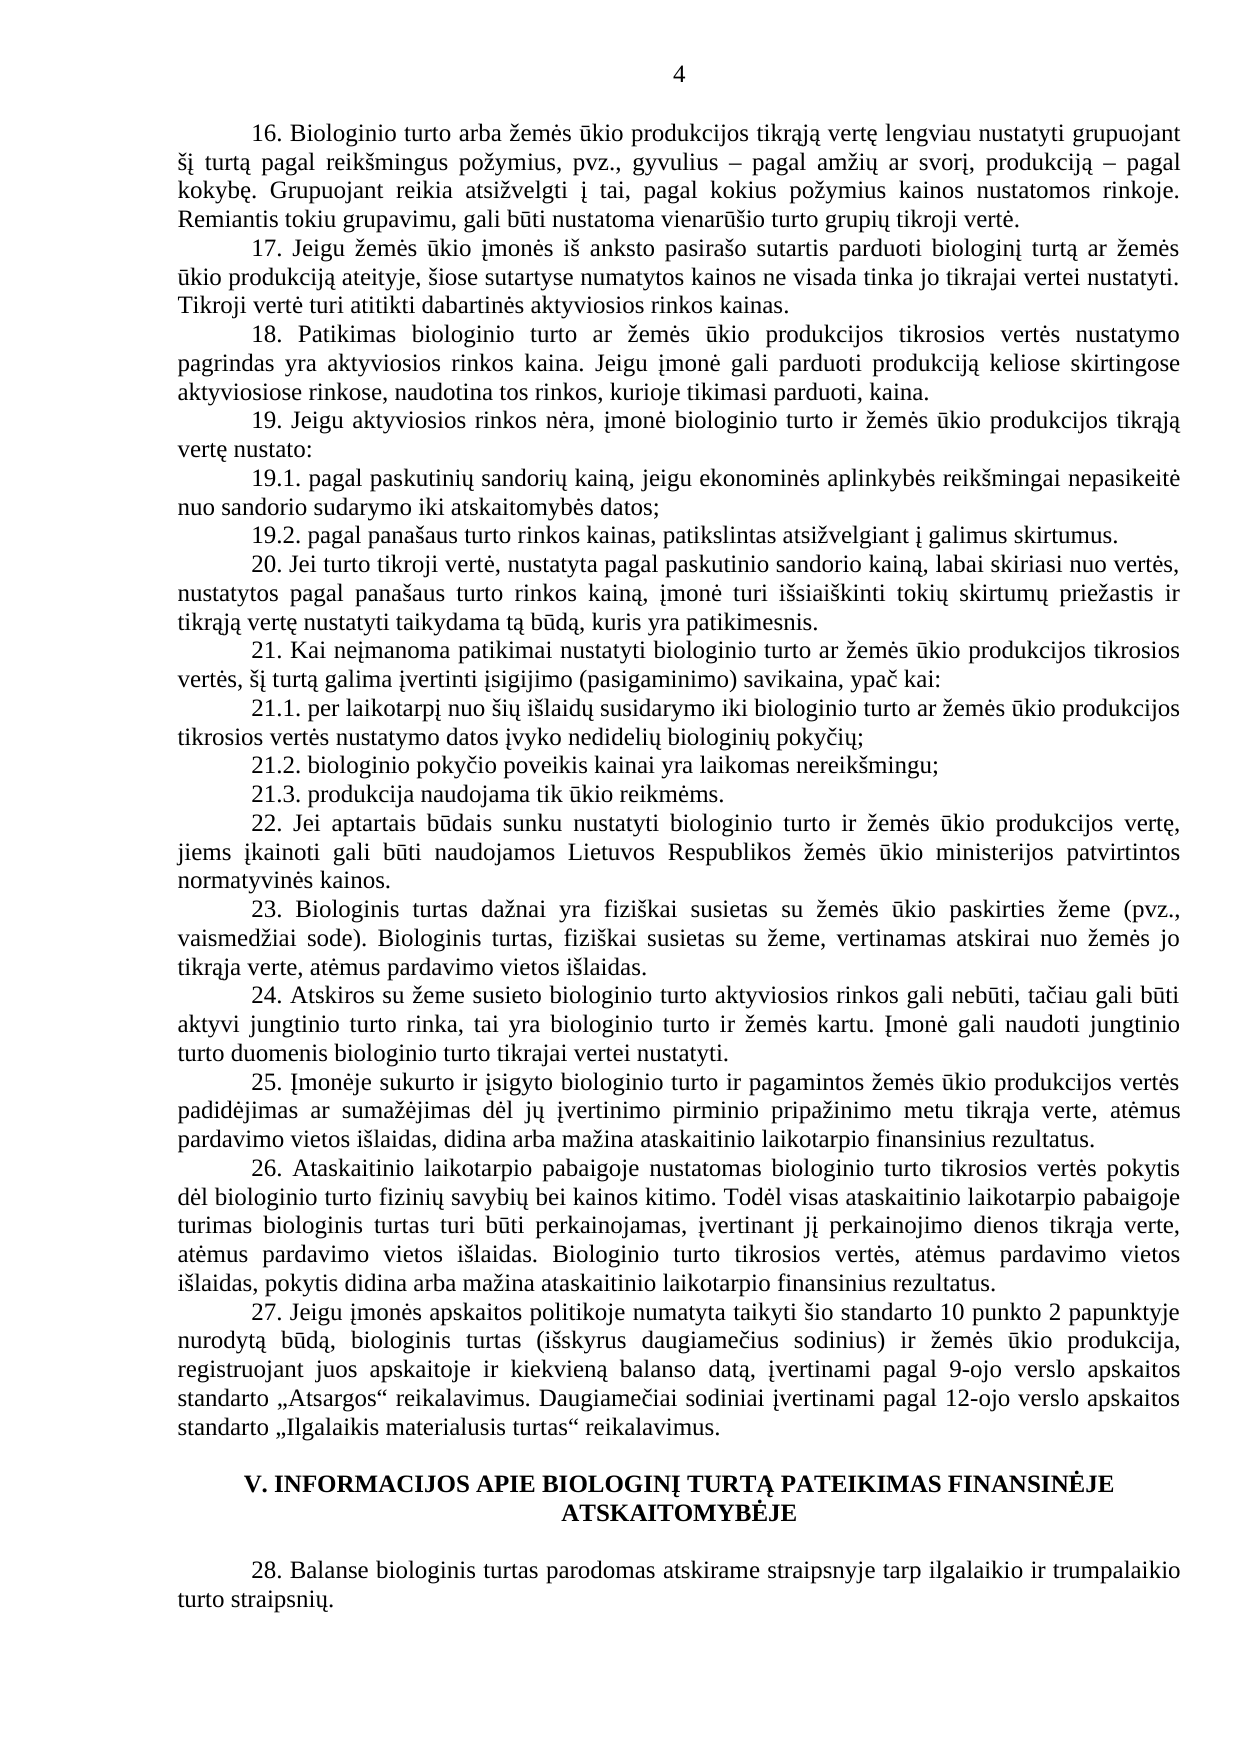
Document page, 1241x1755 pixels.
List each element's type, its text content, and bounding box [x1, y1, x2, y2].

text 21.2. biologinio pokyčio poveikis kainai yra laikomas nereikšmingu; [177, 751, 1181, 779]
text 21. Kai neįmanoma patikimai nustatyti biologinio turto ar žemės ūkio produkcijos tikrosios vertės, šį turtą galima įvertinti įsigijimo (pasigaminimo) savikaina, ypač kai: [177, 636, 1181, 693]
text 19.1. pagal paskutinių sandorių kainą, jeigu ekonominės aplinkybės reikšmingai nepasikeitė nuo sandorio sudarymo iki atskaitomybės datos; [177, 463, 1181, 521]
text 19. Jeigu aktyviosios rinkos nėra, įmonė biologinio turto ir žemės ūkio produkcijos tikrąją vertę nustato: [177, 406, 1181, 463]
text 20. Jei turto tikroji vertė, nustatyta pagal paskutinio sandorio kainą, labai skiriasi nuo vertės, nustatytos pagal panašaus turto rinkos kainą, įmonė turi išsiaiškinti tokių skirtumų priežastis ir tikrąją vertę nustatyti taikydama tą būdą, kuris yra patikimesnis. [177, 549, 1181, 636]
text 25. Įmonėje sukurto ir įsigyto biologinio turto ir pagamintos žemės ūkio produkcijos vertės padidėjimas ar sumažėjimas dėl jų įvertinimo pirminio pripažinimo metu tikrąja verte, atėmus pardavimo vietos išlaidas, didina arba mažina ataskaitinio laikotarpio finansinius rezultatus. [177, 1067, 1181, 1153]
text 26. Ataskaitinio laikotarpio pabaigoje nustatomas biologinio turto tikrosios vertės pokytis dėl biologinio turto fizinių savybių bei kainos kitimo. Todėl visas ataskaitinio laikotarpio pabaigoje turimas biologinis turtas turi būti perkainojamas, įvertinant jį perkainojimo dienos tikrąja verte, atėmus pardavimo vietos išlaidas. Biologinio turto tikrosios vertės, atėmus pardavimo vietos išlaidas, pokytis didina arba mažina ataskaitinio laikotarpio finansinius rezultatus. [177, 1153, 1181, 1297]
text 19.2. pagal panašaus turto rinkos kainas, patikslintas atsižvelgiant į galimus skirtumus. [177, 521, 1181, 549]
text 21.3. produkcija naudojama tik ūkio reikmėms. [177, 779, 1181, 808]
text 22. Jei aptartais būdais sunku nustatyti biologinio turto ir žemės ūkio produkcijos vertę, jiems įkainoti gali būti naudojamos Lietuvos Respublikos žemės ūkio ministerijos patvirtintos normatyvinės kainos. [177, 808, 1181, 894]
text 17. Jeigu žemės ūkio įmonės iš anksto pasirašo sutartis parduoti biologinį turtą ar žemės ūkio produkciją ateityje, šiose sutartyse numatytos kainos ne visada tinka jo tikrajai vertei nustatyti. Tikroji vertė turi atitikti dabartinės aktyviosios rinkos kainas. [177, 233, 1181, 319]
text 27. Jeigu įmonės apskaitos politikoje numatyta taikyti šio standarto 10 punkto 2 papunktyje nurodytą būdą, biologinis turtas (išskyrus daugiamečius sodinius) ir žemės ūkio produkcija, registruojant juos apskaitoje ir kiekvieną balanso datą, įvertinami pagal 9-ojo verslo apskaitos standarto „Atsargos“ reikalavimus. Daugiamečiai sodiniai įvertinami pagal 12-ojo verslo apskaitos standarto „Ilgalaikis materialusis turtas“ reikalavimus. [177, 1297, 1181, 1441]
text 18. Patikimas biologinio turto ar žemės ūkio produkcijos tikrosios vertės nustatymo pagrindas yra aktyviosios rinkos kaina. Jeigu įmonė gali parduoti produkciją keliose skirtingose aktyviosiose rinkose, naudotina tos rinkos, kurioje tikimasi parduoti, kaina. [177, 319, 1181, 406]
text 24. Atskiros su žeme susieto biologinio turto aktyviosios rinkos gali nebūti, tačiau gali būti aktyvi jungtinio turto rinka, tai yra biologinio turto ir žemės kartu. Įmonė gali naudoti jungtinio turto duomenis biologinio turto tikrajai vertei nustatyti. [177, 981, 1181, 1067]
text 28. Balanse biologinis turtas parodomas atskirame straipsnyje tarp ilgalaikio ir trumpalaikio turto straipsnių. [177, 1556, 1181, 1613]
text 23. Biologinis turtas dažnai yra fiziškai susietas su žemės ūkio paskirties žeme (pvz., vaismedžiai sode). Biologinis turtas, fiziškai susietas su žeme, vertinamas atskirai nuo žemės jo tikrąja verte, atėmus pardavimo vietos išlaidas. [177, 894, 1181, 981]
text V. Informacijos apie biologinį turtą pateikimas finansinėje atskaitomybėje [177, 1469, 1181, 1527]
text 21.1. per laikotarpį nuo šių išlaidų susidarymo iki biologinio turto ar žemės ūkio produkcijos tikrosios vertės nustatymo datos įvyko nedidelių biologinių pokyčių; [177, 693, 1181, 751]
text 16. Biologinio turto arba žemės ūkio produkcijos tikrąją vertę lengviau nustatyti grupuojant šį turtą pagal reikšmingus požymius, pvz., gyvulius – pagal amžių ar svorį, produkciją – pagal kokybę. Grupuojant reikia atsižvelgti į tai, pagal kokius požymius kainos nustatomos rinkoje. Remiantis tokiu grupavimu, gali būti nustatoma vienarūšio turto grupių tikroji vertė. [177, 118, 1181, 233]
